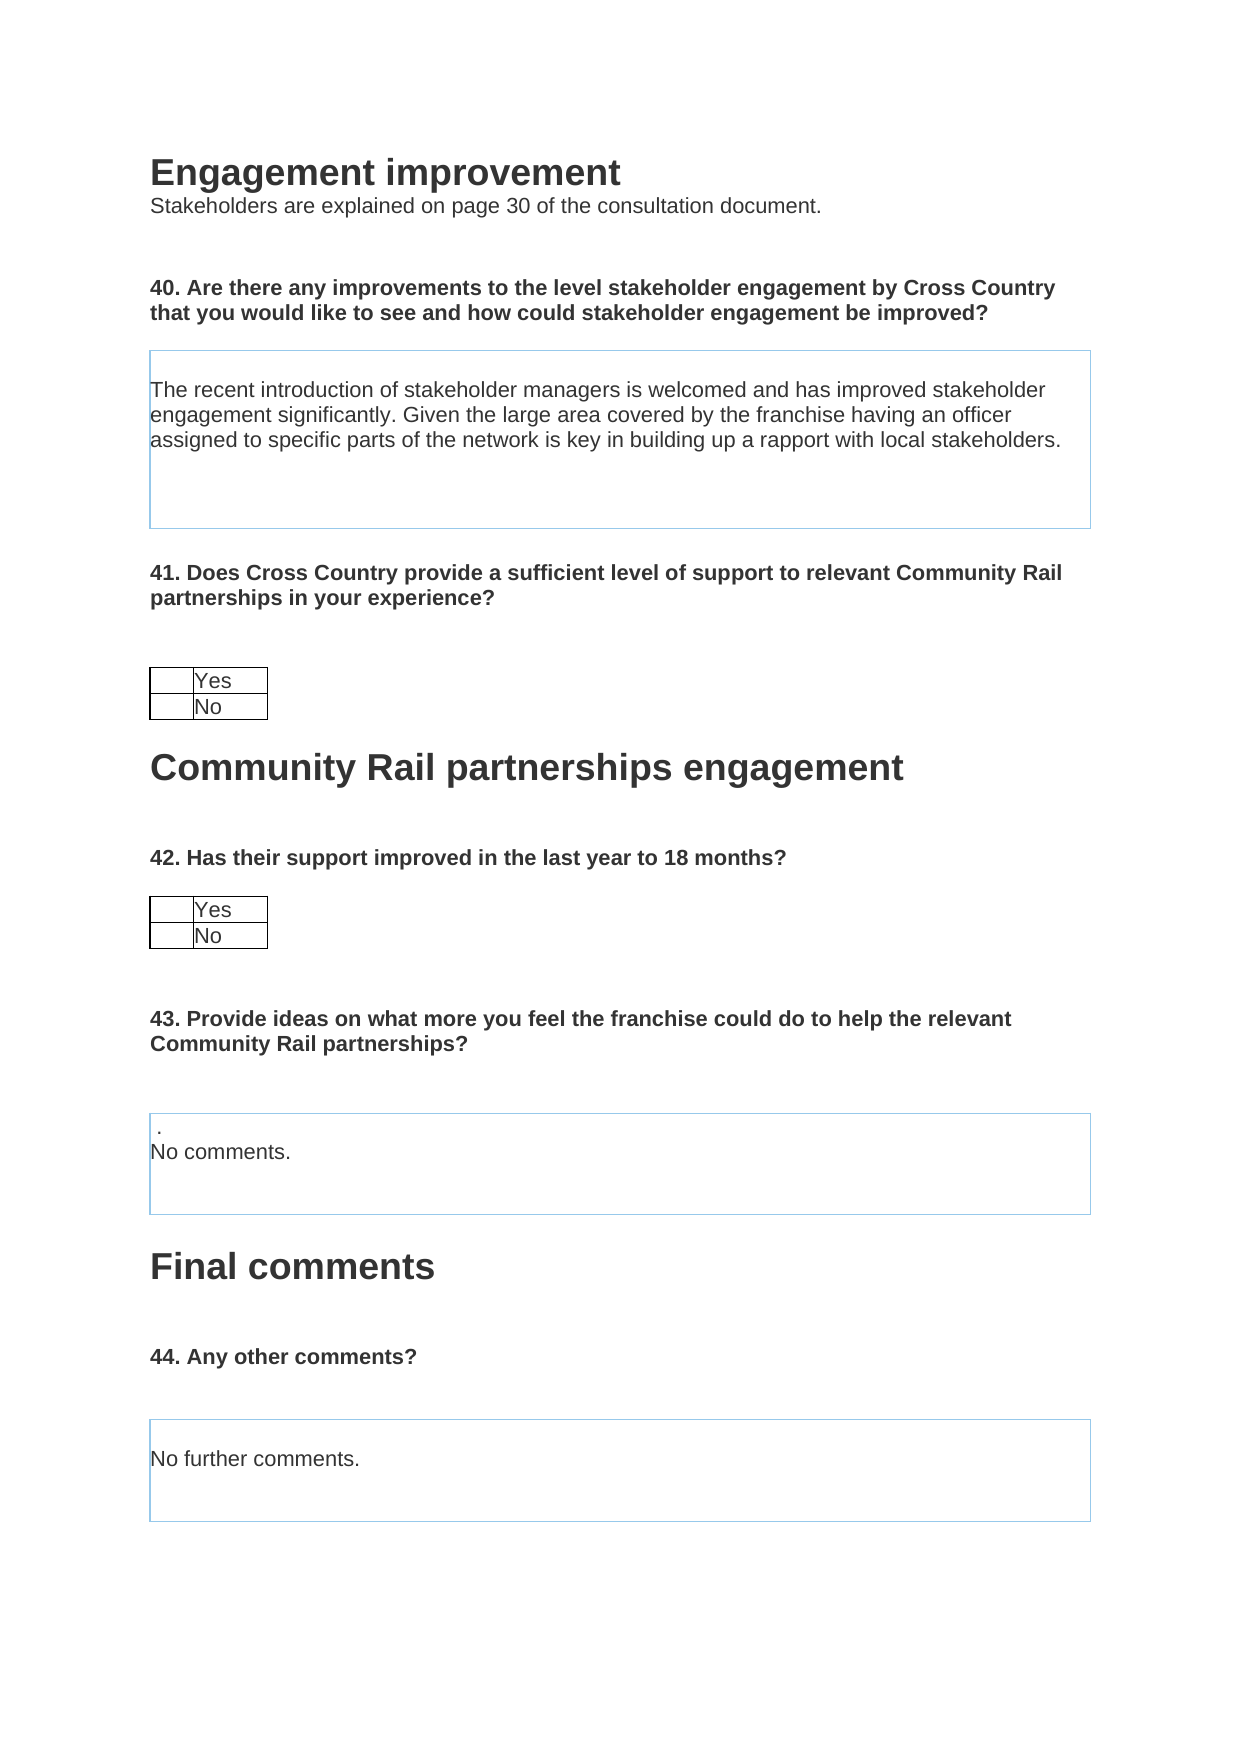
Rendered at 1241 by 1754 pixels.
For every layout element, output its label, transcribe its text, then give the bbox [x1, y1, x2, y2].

subtitle 40. Are there any improvements to the level stakeholder engagement by Cross Country that you would like to see and how could stakeholder engagement be improved? [150, 275, 1090, 325]
subtitle 44. Any other comments? [150, 1343, 1090, 1369]
table_header . No comments. [151, 1114, 1090, 1214]
table_cell No [194, 923, 267, 948]
table_cell No [194, 694, 267, 719]
text Community Rail partnerships engagement [150, 746, 1090, 789]
table_header [151, 897, 193, 922]
table_header Yes [194, 668, 267, 693]
table_header [151, 668, 193, 693]
subtitle 41. Does Cross Country provide a sufficient level of support to relevant Community Rail partnerships in your experience? [150, 560, 1090, 610]
text Engagement improvement [150, 150, 1090, 193]
subtitle 42. Has their support improved in the last year to 18 months? [150, 845, 1090, 870]
text Final comments [150, 1244, 1090, 1287]
table_header The recent introduction of stakeholder managers is welcomed and has improved stakeholder engagement significantly. Given the large area covered by the franchise having an officer assigned to specific parts of the network is key in building up a rapport with local stakeholders. [151, 351, 1090, 528]
subtitle 43. Provide ideas on what more you feel the franchise could do to help the relevant Community Rail partnerships? [150, 1006, 1090, 1056]
text Stakeholders are explained on page 30 of the consultation document. [150, 193, 1090, 218]
table_cell [151, 923, 193, 948]
table_cell [151, 694, 193, 719]
table_header No further comments. [151, 1420, 1090, 1521]
table_header Yes [194, 897, 267, 922]
